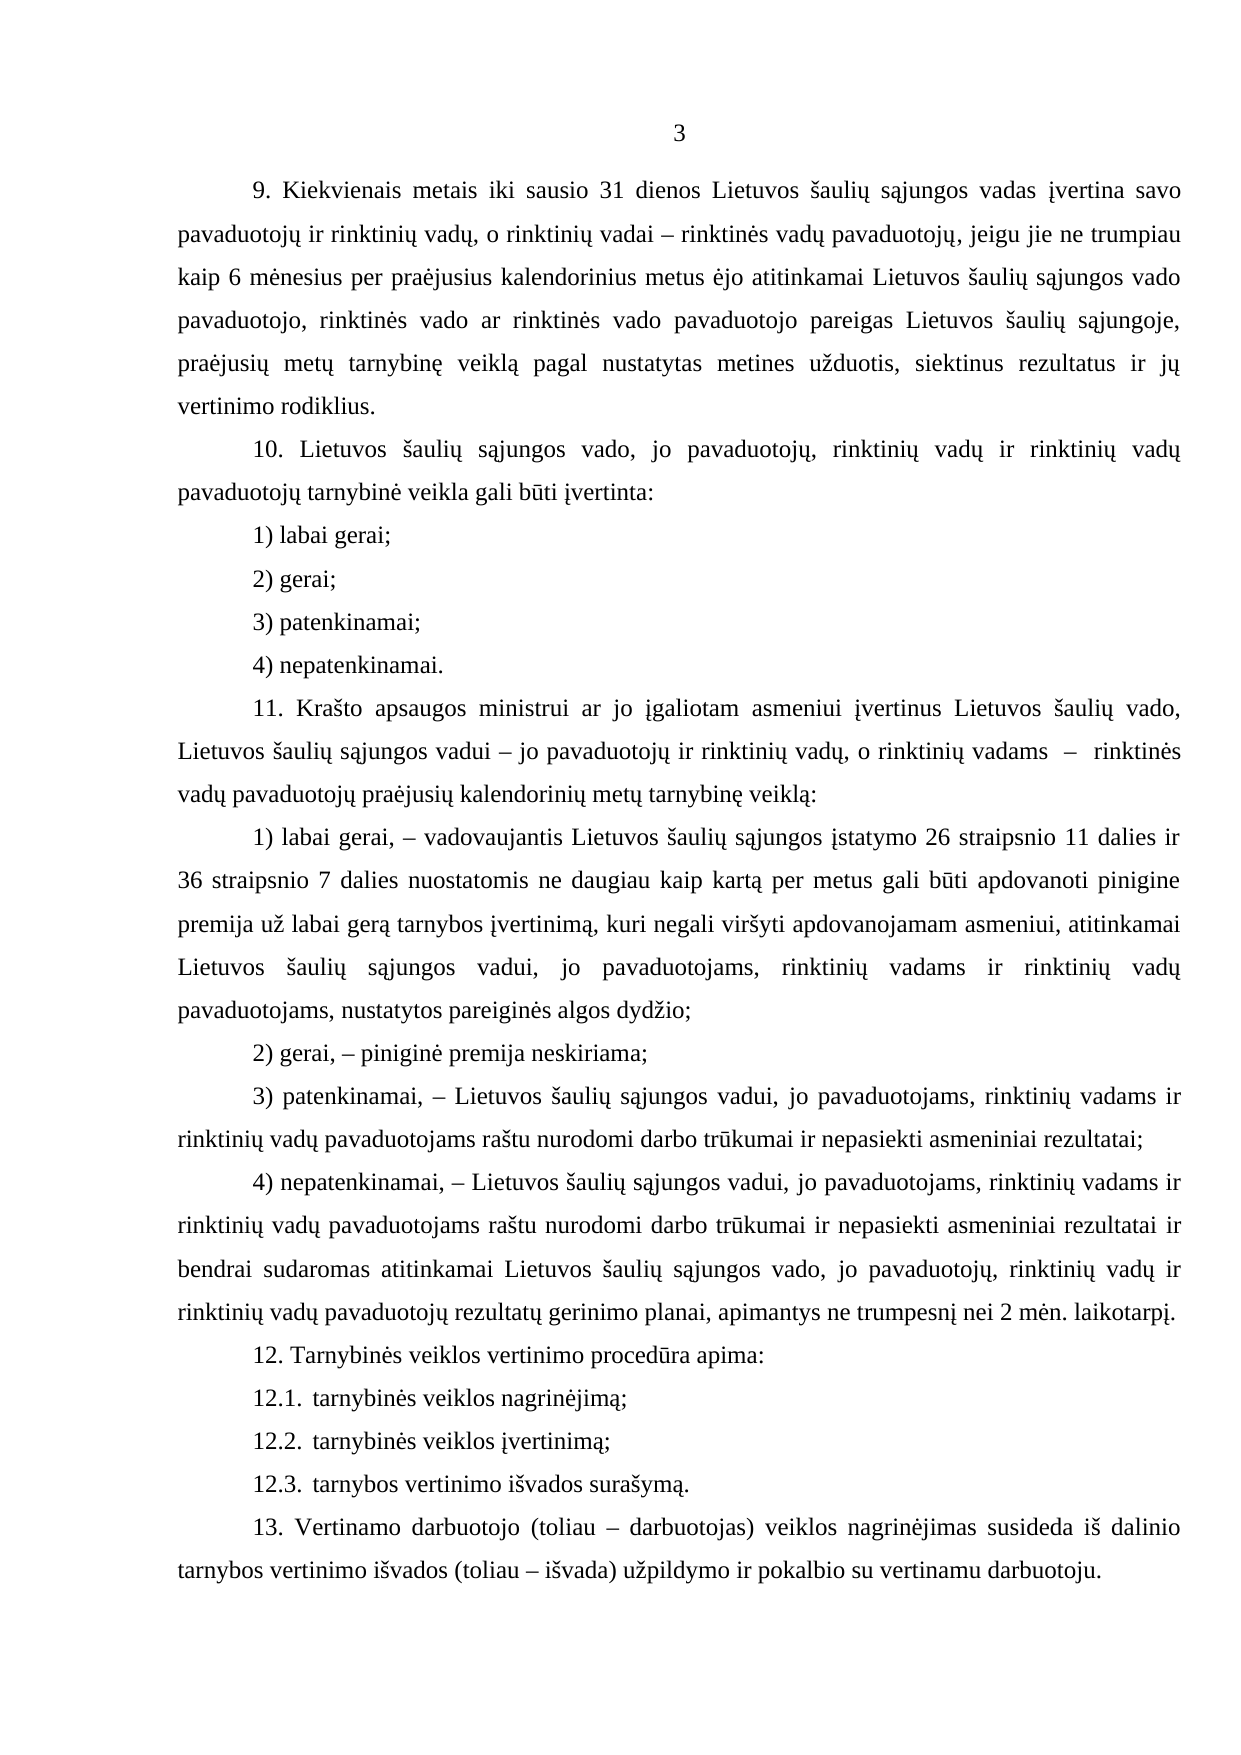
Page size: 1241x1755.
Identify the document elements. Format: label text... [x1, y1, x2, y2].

text 2) gerai, – piniginė premija neskiriama; [177, 1038, 1181, 1067]
text 3) patenkinamai, – Lietuvos šaulių sąjungos vadui, jo pavaduotojams, rinktinių vadams ir rinktinių vadų pavaduotojams raštu nurodomi darbo trūkumai ir nepasiekti asmeniniai rezultatai; [177, 1081, 1181, 1153]
text 1) labai gerai; [177, 521, 1181, 549]
text 4) nepatenkinamai, – Lietuvos šaulių sąjungos vadui, jo pavaduotojams, rinktinių vadams ir rinktinių vadų pavaduotojams raštu nurodomi darbo trūkumai ir nepasiekti asmeniniai rezultatai ir bendrai sudaromas atitinkamai Lietuvos šaulių sąjungos vado, jo pavaduotojų, rinktinių vadų ir rinktinių vadų pavaduotojų rezultatų gerinimo planai, apimantys ne trumpesnį nei 2 mėn. laikotarpį. [177, 1167, 1181, 1326]
text 9. Kiekvienais metais iki sausio 31 dienos Lietuvos šaulių sąjungos vadas įvertina savo pavaduotojų ir rinktinių vadų, o rinktinių vadai – rinktinės vadų pavaduotojų, jeigu jie ne trumpiau kaip 6 mėnesius per praėjusius kalendorinius metus ėjo atitinkamai Lietuvos šaulių sąjungos vado pavaduotojo, rinktinės vado ar rinktinės vado pavaduotojo pareigas Lietuvos šaulių sąjungoje, praėjusių metų tarnybinę veiklą pagal nustatytas metines užduotis, siektinus rezultatus ir jų vertinimo rodiklius. [177, 176, 1181, 420]
text 4) nepatenkinamai. [177, 650, 1181, 679]
text 12.3. tarnybos vertinimo išvados surašymą. [177, 1469, 1181, 1498]
text 12.1. tarnybinės veiklos nagrinėjimą; [177, 1383, 1181, 1412]
text 3) patenkinamai; [177, 607, 1181, 636]
text 12. Tarnybinės veiklos vertinimo procedūra apima: [177, 1340, 1181, 1369]
text 1) labai gerai, – vadovaujantis Lietuvos šaulių sąjungos įstatymo 26 straipsnio 11 dalies ir 36 straipsnio 7 dalies nuostatomis ne daugiau kaip kartą per metus gali būti apdovanoti pinigine premija už labai gerą tarnybos įvertinimą, kuri negali viršyti apdovanojamam asmeniui, atitinkamai Lietuvos šaulių sąjungos vadui, jo pavaduotojams, rinktinių vadams ir rinktinių vadų pavaduotojams, nustatytos pareiginės algos dydžio; [177, 822, 1181, 1024]
text 13. Vertinamo darbuotojo (toliau – darbuotojas) veiklos nagrinėjimas susideda iš dalinio tarnybos vertinimo išvados (toliau – išvada) užpildymo ir pokalbio su vertinamu darbuotoju. [177, 1512, 1181, 1584]
text 10. Lietuvos šaulių sąjungos vado, jo pavaduotojų, rinktinių vadų ir rinktinių vadų pavaduotojų tarnybinė veikla gali būti įvertinta: [177, 434, 1181, 506]
text 12.2. tarnybinės veiklos įvertinimą; [177, 1426, 1181, 1455]
text 2) gerai; [177, 564, 1181, 592]
text 11. Krašto apsaugos ministrui ar jo įgaliotam asmeniui įvertinus Lietuvos šaulių vado, Lietuvos šaulių sąjungos vadui – jo pavaduotojų ir rinktinių vadų, o rinktinių vadams – rinktinės vadų pavaduotojų praėjusių kalendorinių metų tarnybinę veiklą: [177, 693, 1181, 808]
